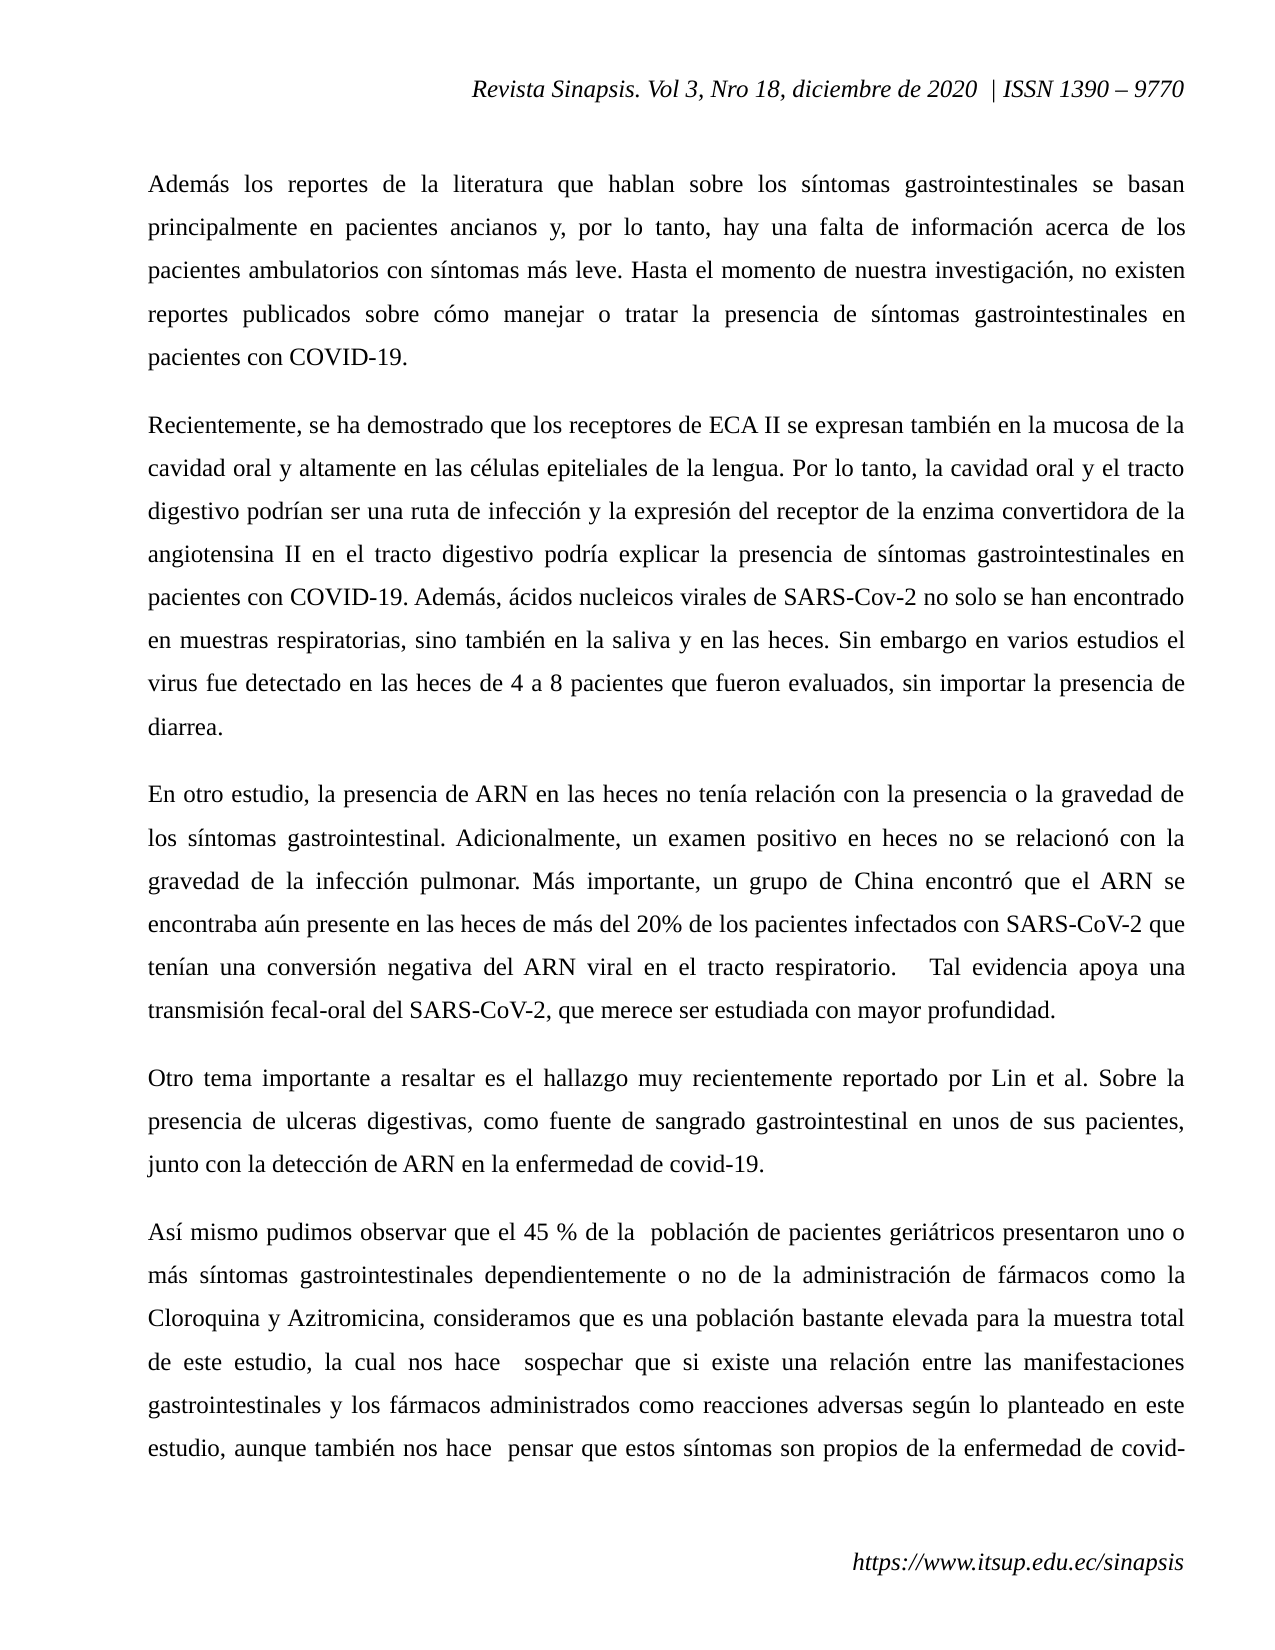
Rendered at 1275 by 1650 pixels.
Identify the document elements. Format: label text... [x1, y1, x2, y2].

text Así mismo pudimos observar que el 45 % de la población de pacientes geriátricos presentaron uno o más síntomas gastrointestinales dependientemente o no de la administración de fármacos como la Cloroquina y Azitromicina, consideramos que es una población bastante elevada para la muestra total de este estudio, la cual nos hace sospechar que si existe una relación entre las manifestaciones gastrointestinales y los fármacos administrados como reacciones adversas según lo planteado en este estudio, aunque también nos hace pensar que estos síntomas son propios de la enfermedad de covid- [148, 1217, 1186, 1462]
text En otro estudio, la presencia de ARN en las heces no tenía relación con la presencia o la gravedad de los síntomas gastrointestinal. Adicionalmente, un examen positivo en heces no se relacionó con la gravedad de la infección pulmonar. Más importante, un grupo de China encontró que el ARN se encontraba aún presente en las heces de más del 20% de los pacientes infectados con SARS-CoV-2 que tenían una conversión negativa del ARN viral en el tracto respiratorio. Tal evidencia apoya una transmisión fecal-oral del SARS-CoV-2, que merece ser estudiada con mayor profundidad. [148, 779, 1186, 1024]
text Además los reportes de la literatura que hablan sobre los síntomas gastrointestinales se basan principalmente en pacientes ancianos y, por lo tanto, hay una falta de información acerca de los pacientes ambulatorios con síntomas más leve. Hasta el momento de nuestra investigación, no existen reportes publicados sobre cómo manejar o tratar la presencia de síntomas gastrointestinales en pacientes con COVID-19. [148, 169, 1186, 371]
text Otro tema importante a resaltar es el hallazgo muy recientemente reportado por Lin et al. Sobre la presencia de ulceras digestivas, como fuente de sangrado gastrointestinal en unos de sus pacientes, junto con la detección de ARN en la enfermedad de covid-19. [148, 1063, 1186, 1178]
text Recientemente, se ha demostrado que los receptores de ECA II se expresan también en la mucosa de la cavidad oral y altamente en las células epiteliales de la lengua. Por lo tanto, la cavidad oral y el tracto digestivo podrían ser una ruta de infección y la expresión del receptor de la enzima convertidora de la angiotensina II en el tracto digestivo podría explicar la presencia de síntomas gastrointestinales en pacientes con COVID-19. Además, ácidos nucleicos virales de SARS-Cov-2 no solo se han encontrado en muestras respiratorias, sino también en la saliva y en las heces. Sin embargo en varios estudios el virus fue detectado en las heces de 4 a 8 pacientes que fueron evaluados, sin importar la presencia de diarrea. [148, 410, 1186, 740]
